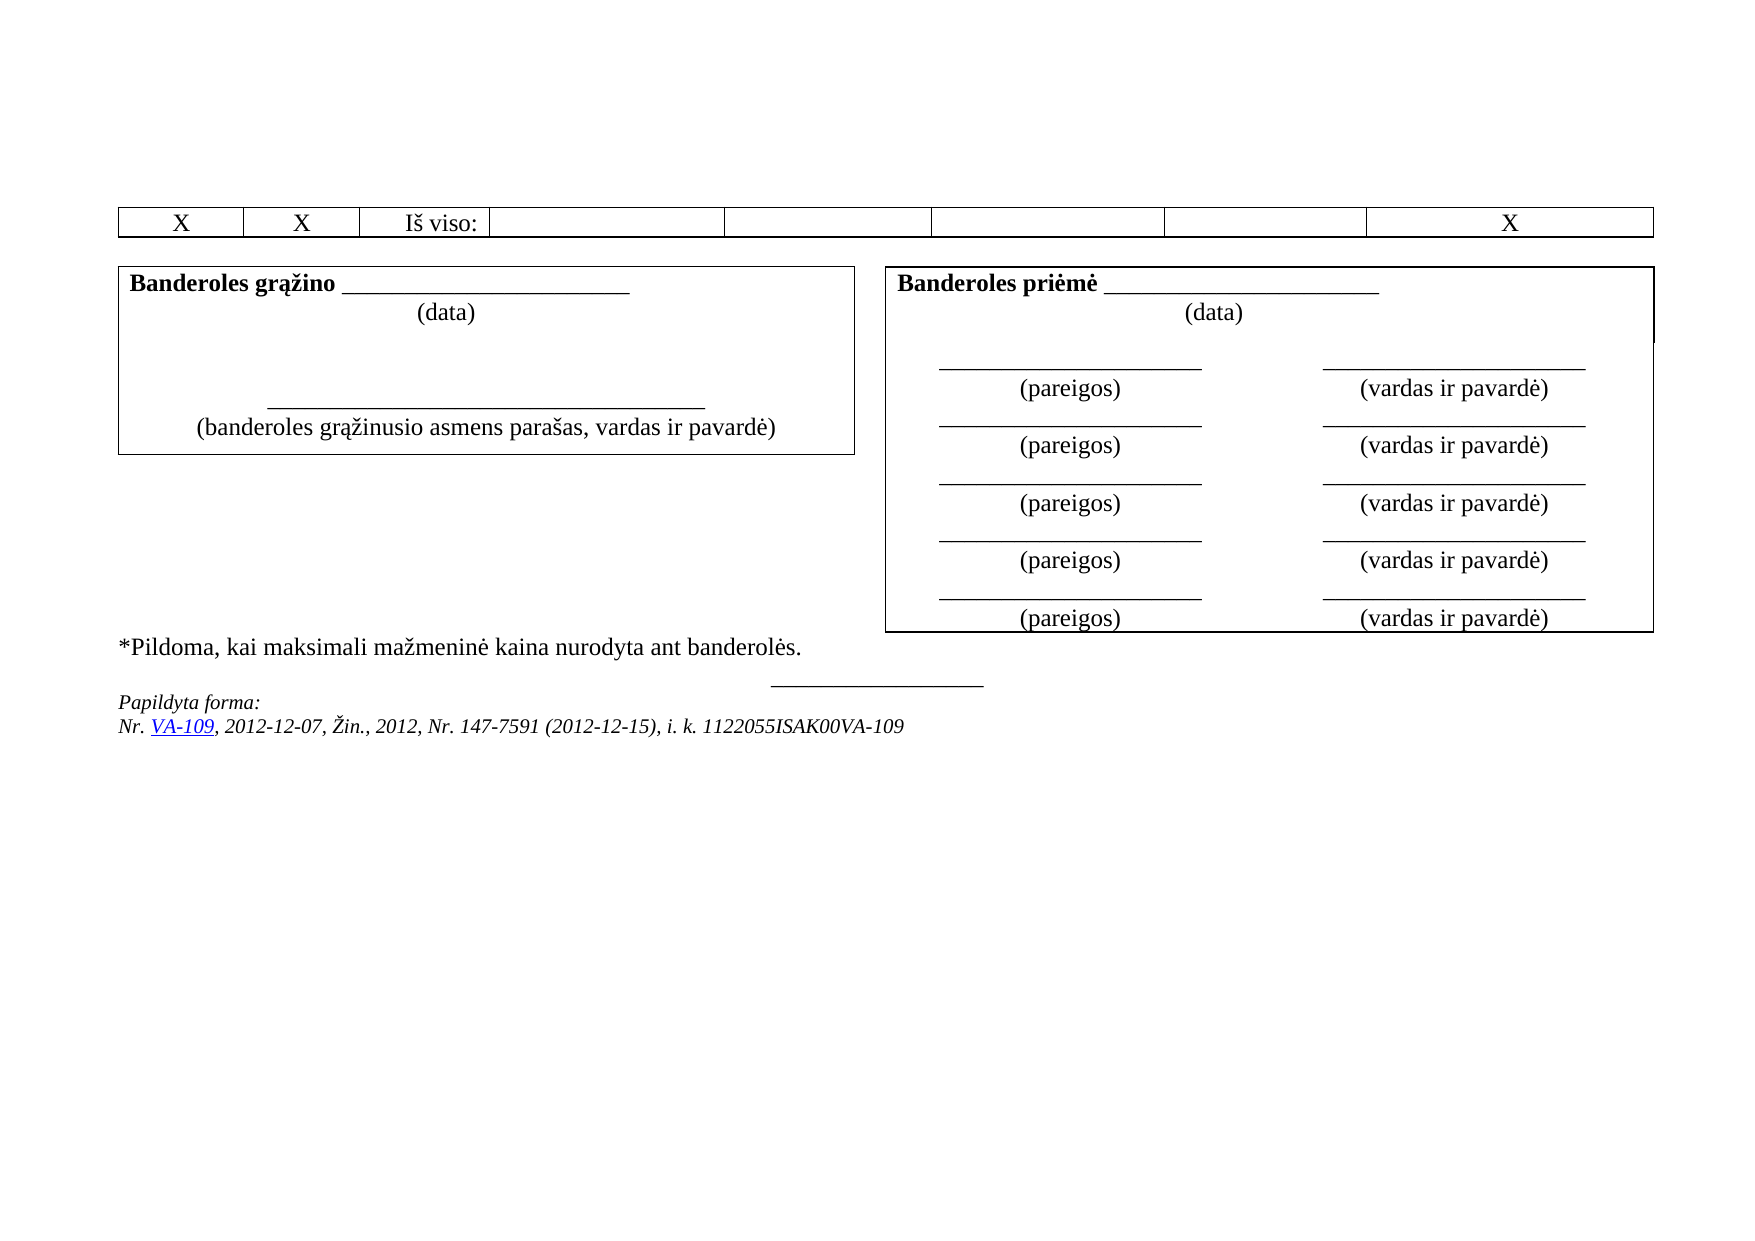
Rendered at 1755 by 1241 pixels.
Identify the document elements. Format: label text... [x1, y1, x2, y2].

text _________________ [118, 661, 1636, 690]
table_cell _____________________ (vardas ir pavardė) _____________________ (vardas ir pavardė) _____________________ (vardas ir pavardė) _____________________ (vardas ir pavardė) _____________________ (vardas ir pavardė) [1255, 343, 1653, 631]
table_cell X [244, 208, 359, 236]
table_cell [1165, 208, 1366, 236]
text Nr. VA-109, 2012-12-07, Žin., 2012, Nr. 147-7591 (2012-12-15), i. k. 1122055ISAK00VA-109 [118, 714, 1636, 738]
text Papildyta forma: [118, 690, 1636, 714]
table_cell [490, 208, 724, 236]
table_cell X [1367, 208, 1653, 236]
table_cell Iš viso: [360, 208, 489, 236]
table_cell [725, 208, 931, 236]
table_cell X [119, 208, 243, 236]
table_cell [932, 208, 1164, 236]
table_header Banderoles grąžino _______________________ (data) ___________________________________ (banderoles grąžinusio asmens parašas, vardas ir pavardė) [119, 267, 854, 454]
text *Pildoma, kai maksimali mažmeninė kaina nurodyta ant banderolės. [118, 632, 1636, 661]
table_cell _____________________ (pareigos) _____________________ (pareigos) _____________________ (pareigos) _____________________ (pareigos) _____________________ (pareigos) [886, 343, 1255, 631]
table_cell [118, 454, 885, 631]
table_header Banderoles priėmė ______________________ (data) [886, 268, 1653, 343]
table_header [855, 266, 885, 454]
